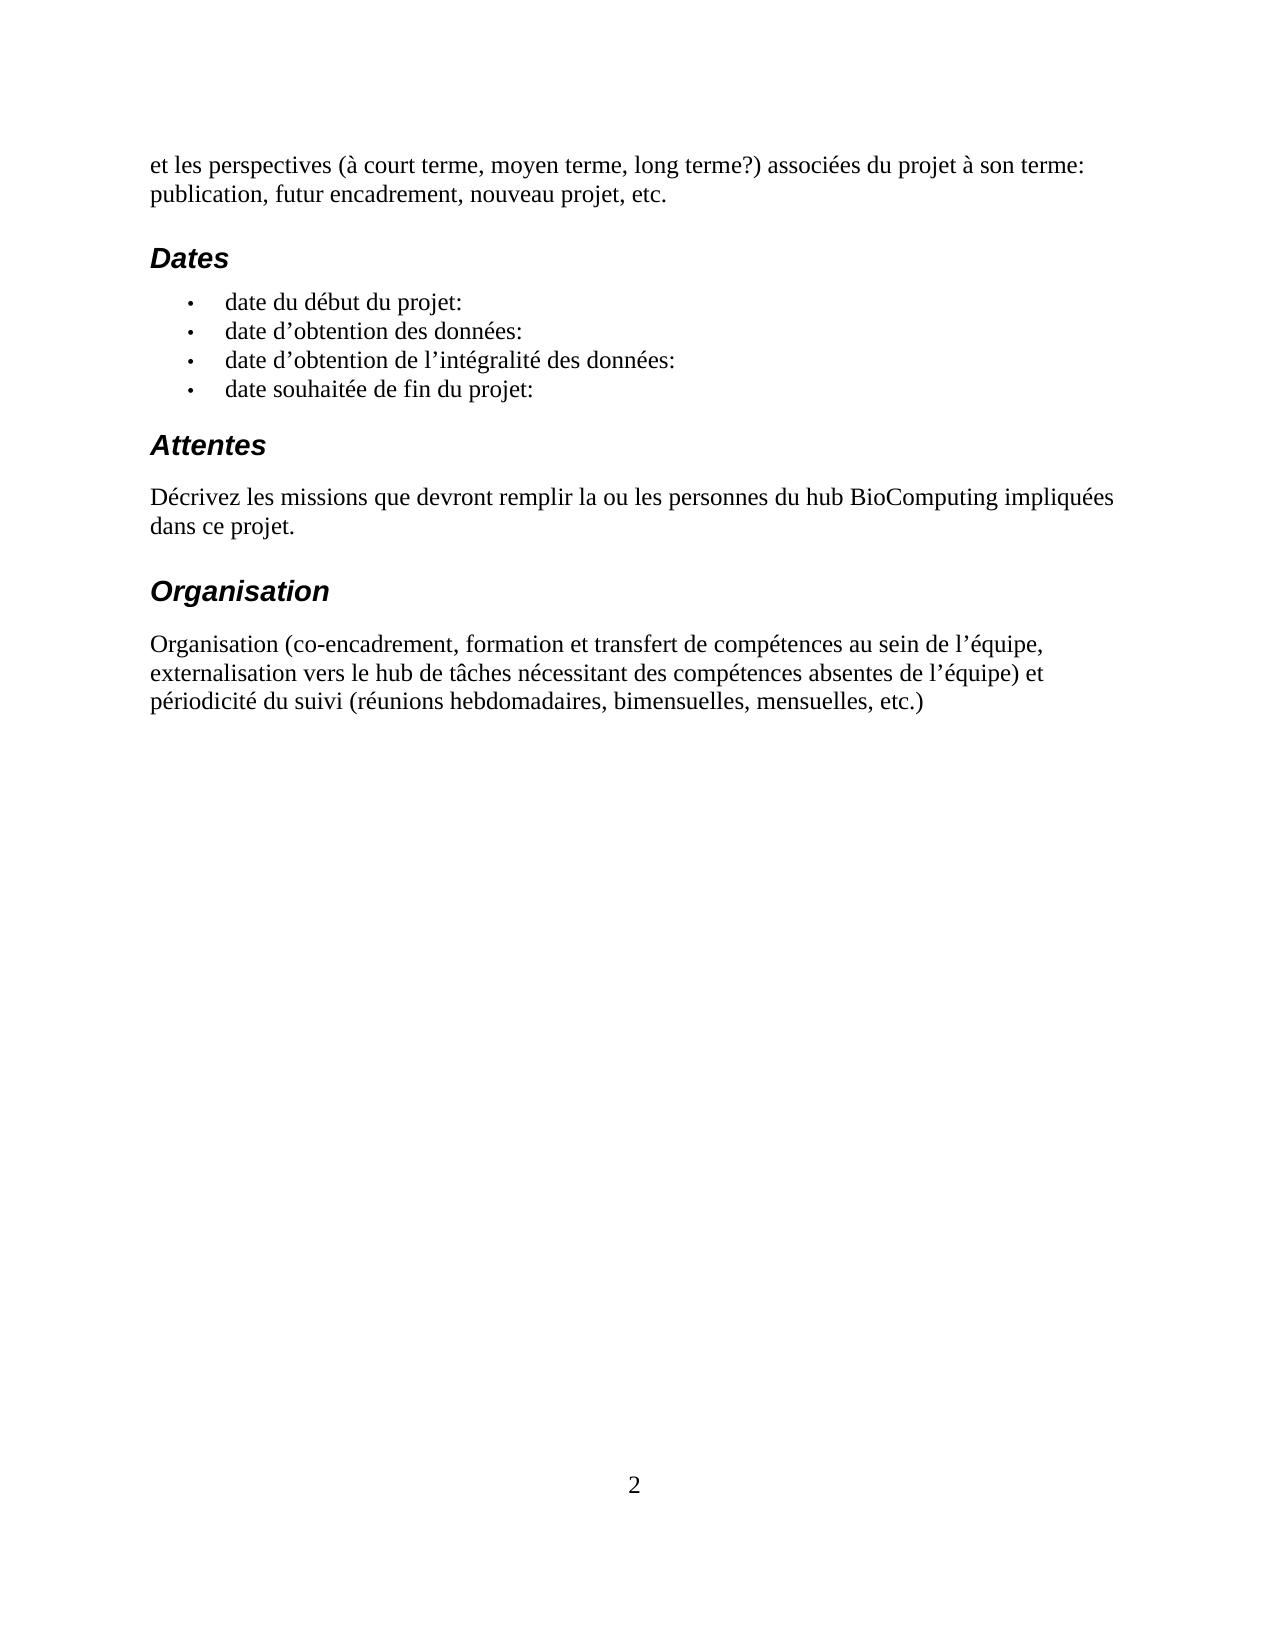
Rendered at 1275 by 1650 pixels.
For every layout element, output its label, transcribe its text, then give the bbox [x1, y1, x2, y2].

list date d’obtention de l’intégralité des données: [187, 345, 1125, 374]
subtitle Dates [150, 241, 1125, 275]
list date du début du projet: [187, 287, 1125, 316]
subtitle Organisation [150, 574, 1125, 607]
text Organisation (co-encadrement, formation et transfert de compétences au sein de l’équipe, externalisation vers le hub de tâches nécessitant des compétences absentes de l’équipe) et périodicité du suivi (réunions hebdomadaires, bimensuelles, mensuelles, etc.) [150, 629, 1125, 715]
list date d’obtention des données: [187, 316, 1125, 345]
list date souhaitée de fin du projet: [187, 374, 1125, 402]
text Décrivez les missions que devront remplir la ou les personnes du hub BioComputing impliquées dans ce projet. [150, 482, 1125, 540]
subtitle Attentes [150, 427, 1125, 461]
text et les perspectives (à court terme, moyen terme, long terme?) associées du projet à son terme: publication, futur encadrement, nouveau projet, etc. [150, 150, 1125, 207]
